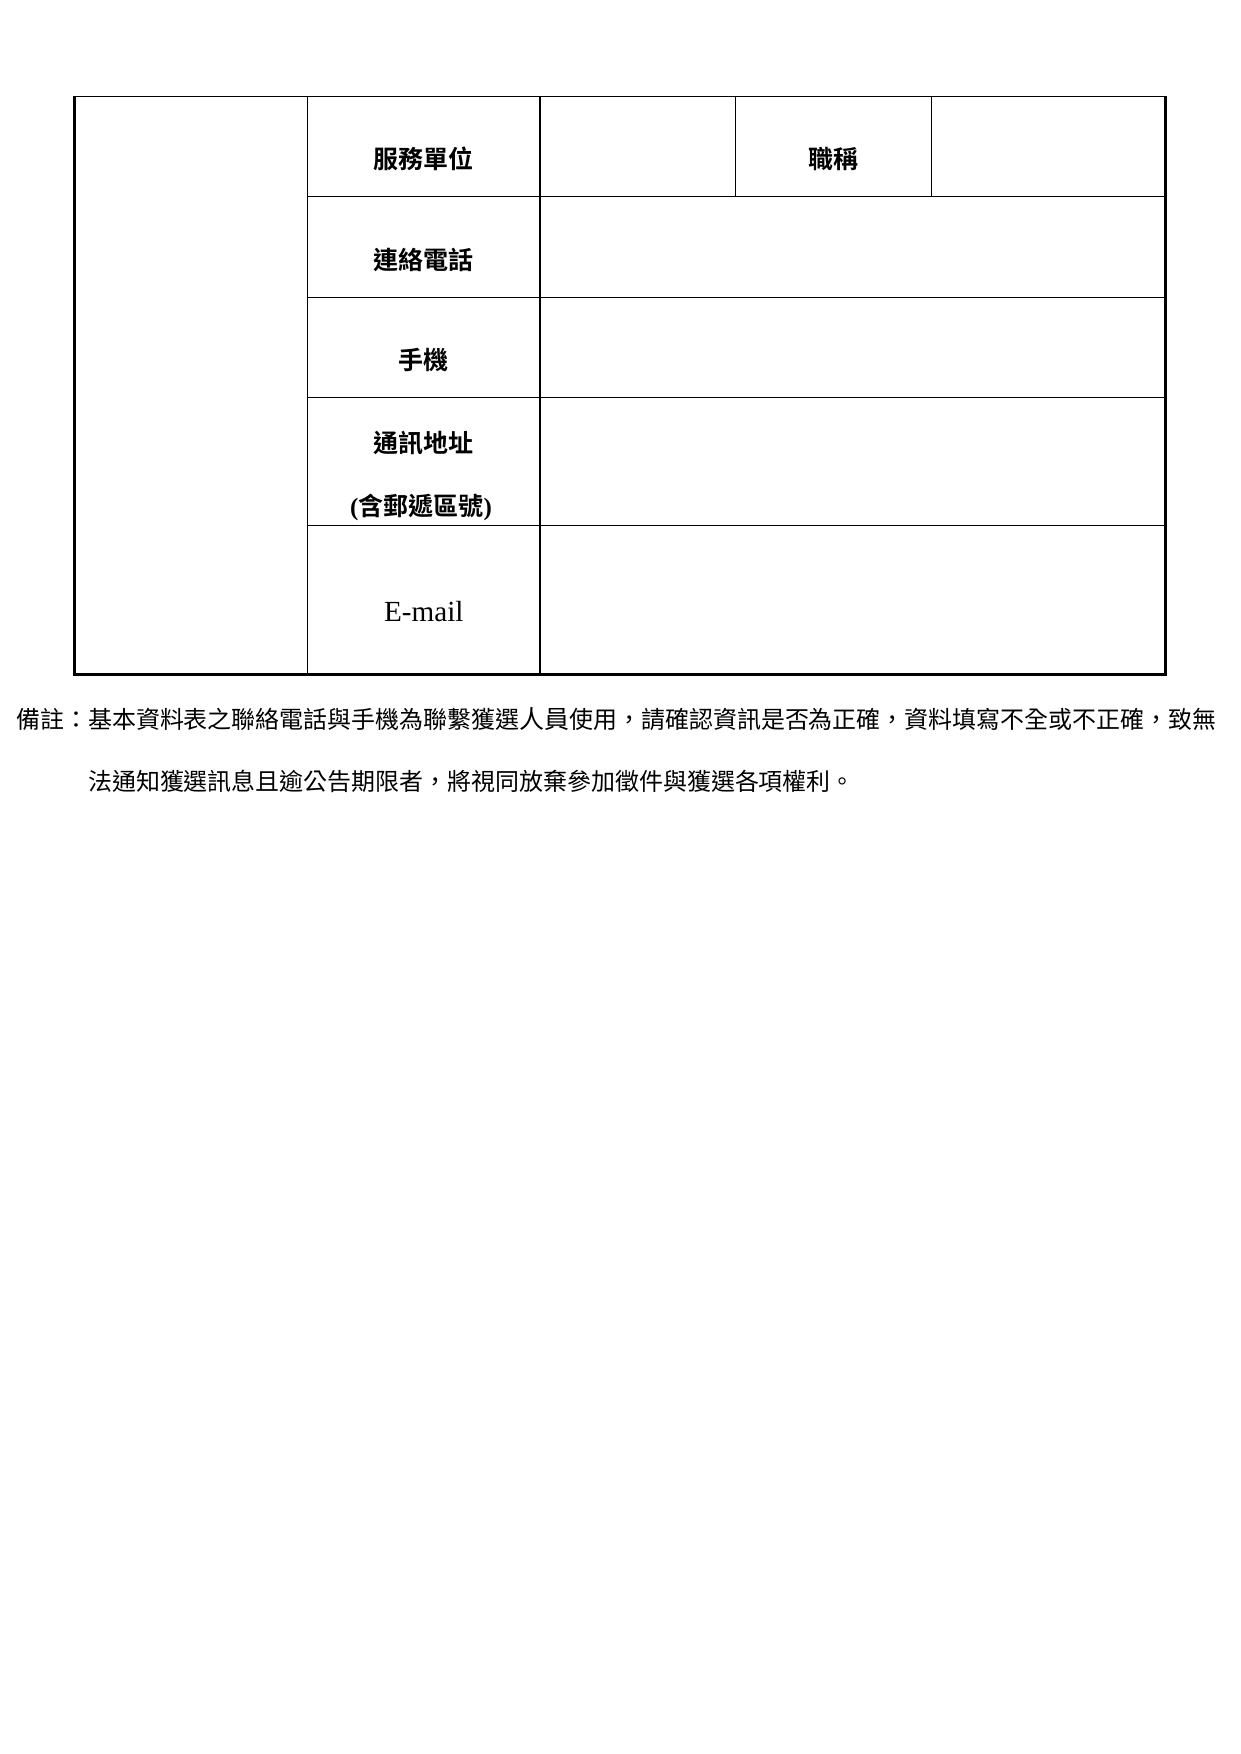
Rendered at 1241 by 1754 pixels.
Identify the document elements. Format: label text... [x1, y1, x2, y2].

table_cell [76, 97, 307, 673]
table_cell [541, 298, 1164, 397]
text 備註：基本資料表之聯絡電話與手機為聯繫獲選人員使用，請確認資訊是否為正確，資料填寫不全或不正確，致無法通知獲選訊息且逾公告期限者，將視同放棄參加徵件與獲選各項權利。 [16, 676, 1229, 801]
table_cell 連絡電話 [308, 197, 539, 297]
table_cell E-mail [308, 526, 539, 673]
table_cell [541, 97, 735, 196]
table_cell [932, 97, 1164, 196]
table_cell 通訊地址 (含郵遞區號) [308, 398, 539, 525]
table_cell 職稱 [736, 97, 931, 196]
table_cell 手機 [308, 298, 539, 397]
table_cell [541, 398, 1164, 525]
table_cell 服務單位 [308, 97, 539, 196]
table_cell [541, 197, 1164, 297]
table_cell [541, 526, 1164, 673]
